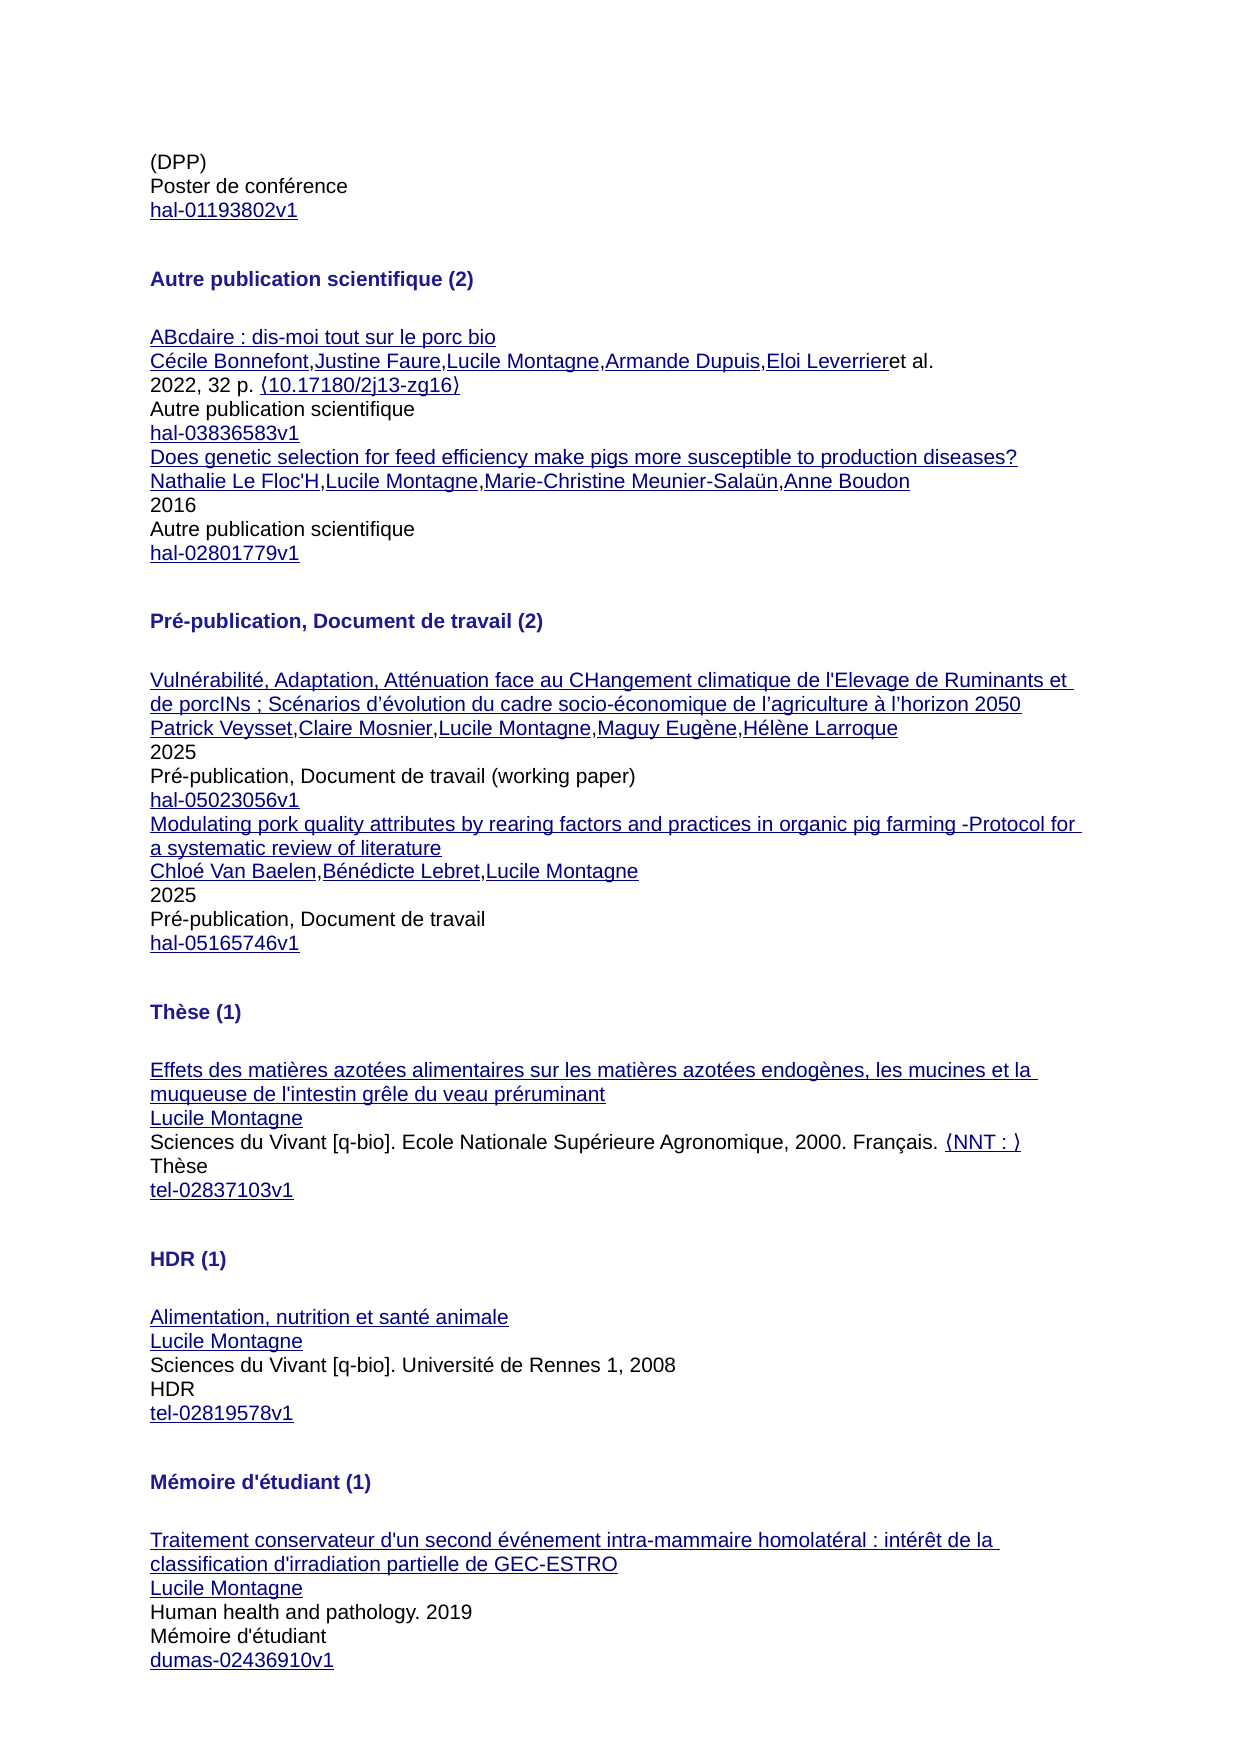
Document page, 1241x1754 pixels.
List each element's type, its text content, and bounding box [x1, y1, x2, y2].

subtitle Mémoire d'étudiant (1) [150, 1470, 1090, 1494]
subtitle Thèse (1) [150, 1000, 1090, 1024]
table_cell (DPP) Poster de conférence hal-01193802v1 [150, 150, 1090, 222]
table_header Alimentation, nutrition et santé animale Lucile Montagne Sciences du Vivant [q-bio]. Université de Rennes 1, 2008 HDR tel-02819578v1 [150, 1305, 1090, 1425]
table_header Traitement conservateur d'un second événement intra-mammaire homolatéral : intérêt de la classification d'irradiation partielle de GEC-ESTRO Lucile Montagne Human health and pathology. 2019 Mémoire d'étudiant dumas-02436910v1 [150, 1528, 1090, 1672]
table_header Effets des matières azotées alimentaires sur les matières azotées endogènes, les mucines et la muqueuse de l'intestin grêle du veau préruminant Lucile Montagne Sciences du Vivant [q-bio]. Ecole Nationale Supérieure Agronomique, 2000. Français. ⟨NNT : ⟩ Thèse tel-02837103v1 [150, 1058, 1090, 1202]
subtitle Autre publication scientifique (2) [150, 267, 1090, 291]
table_header ABcdaire : dis-moi tout sur le porc bio Cécile Bonnefont,Justine Faure,Lucile Montagne,Armande Dupuis,Eloi Leverrieret al. 2022, 32 p. ⟨10.17180/2j13-zg16⟩ Autre publication scientifique hal-03836583v1 [150, 325, 1090, 445]
table_cell Modulating pork quality attributes by rearing factors and practices in organic pig farming -Protocol for a systematic review of literature Chloé Van Baelen,Bénédicte Lebret,Lucile Montagne 2025 Pré-publication, Document de travail hal-05165746v1 [150, 811, 1090, 955]
table_header Vulnérabilité, Adaptation, Atténuation face au CHangement climatique de l'Elevage de Ruminants et de porcINs ; Scénarios d’évolution du cadre socio-économique de l’agriculture à l’horizon 2050 Patrick Veysset,Claire Mosnier,Lucile Montagne,Maguy Eugène,Hélène Larroque 2025 Pré-publication, Document de travail (working paper) hal-05023056v1 [150, 668, 1090, 811]
subtitle Pré-publication, Document de travail (2) [150, 609, 1090, 633]
subtitle HDR (1) [150, 1247, 1090, 1271]
table_cell Does genetic selection for feed efficiency make pigs more susceptible to production diseases? Nathalie Le Floc'H,Lucile Montagne,Marie-Christine Meunier-Salaün,Anne Boudon 2016 Autre publication scientifique hal-02801779v1 [150, 445, 1090, 564]
